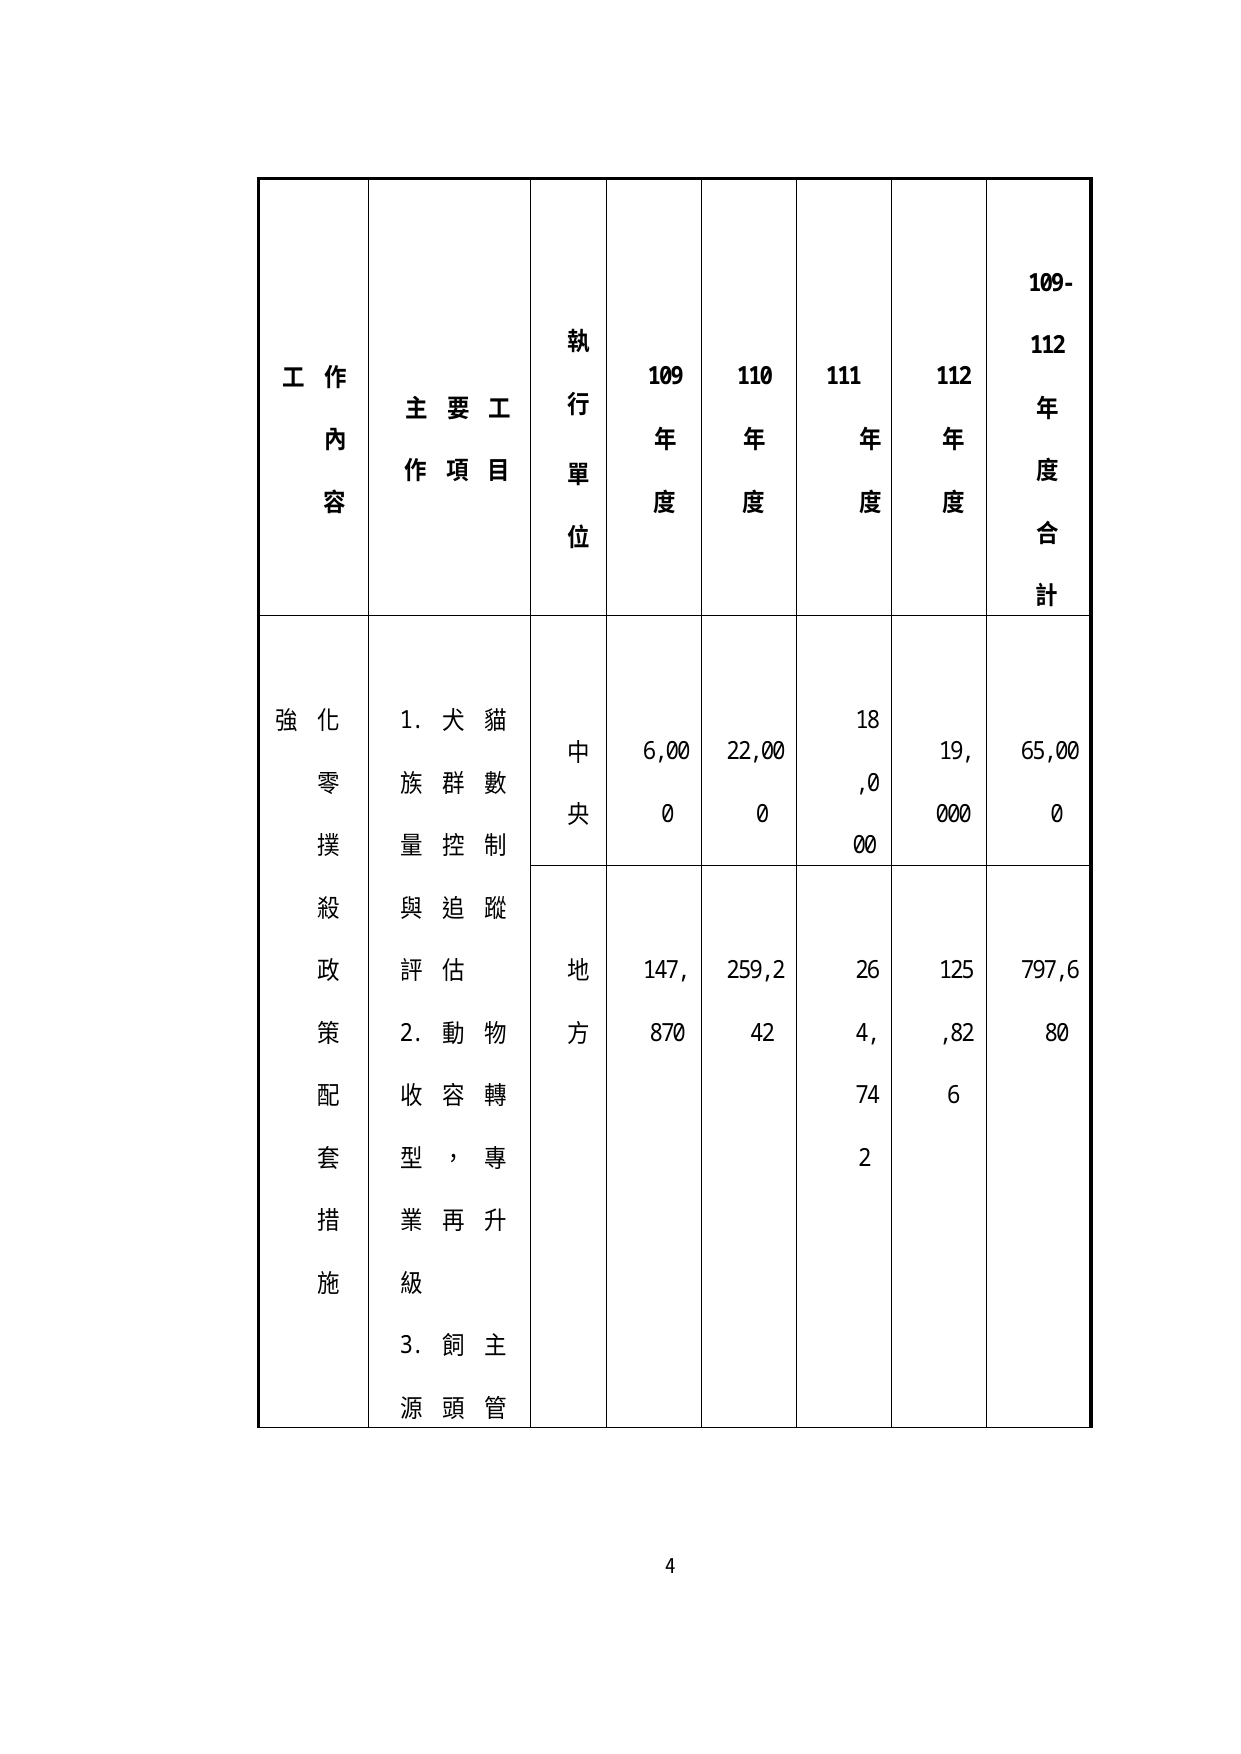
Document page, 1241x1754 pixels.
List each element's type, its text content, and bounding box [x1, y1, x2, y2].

table_cell 18,000 [797, 616, 891, 865]
table_header 執行 單位 [531, 180, 606, 615]
table_header 110年度 [702, 180, 796, 615]
table_cell 264,742 [797, 866, 891, 1427]
table_cell 1.犬貓族群數量控制與追蹤評估 2.動物收容轉型，專業再升級 3.飼主源頭管 [369, 616, 530, 1427]
table_cell 6,000 [607, 616, 701, 865]
table_cell 強化零撲殺政策配套措施 [260, 616, 368, 1427]
table_header 工作內容 [260, 180, 368, 615]
table_cell 65,000 [987, 616, 1089, 865]
table_cell 22,000 [702, 616, 796, 865]
table_header 109-112年度合計 [987, 180, 1089, 615]
table_cell 地方 [531, 866, 606, 1427]
table_cell 中央 [531, 616, 606, 865]
table_header 112年度 [892, 180, 986, 615]
table_cell 797,680 [987, 866, 1089, 1427]
table_cell 125,826 [892, 866, 986, 1427]
table_cell 19,000 [892, 616, 986, 865]
table_header 主要工作項目 [369, 180, 530, 615]
table_cell 147,870 [607, 866, 701, 1427]
table_header 111年度 [797, 180, 891, 615]
table_header 109年度 [607, 180, 701, 615]
table_cell 259,242 [702, 866, 796, 1427]
